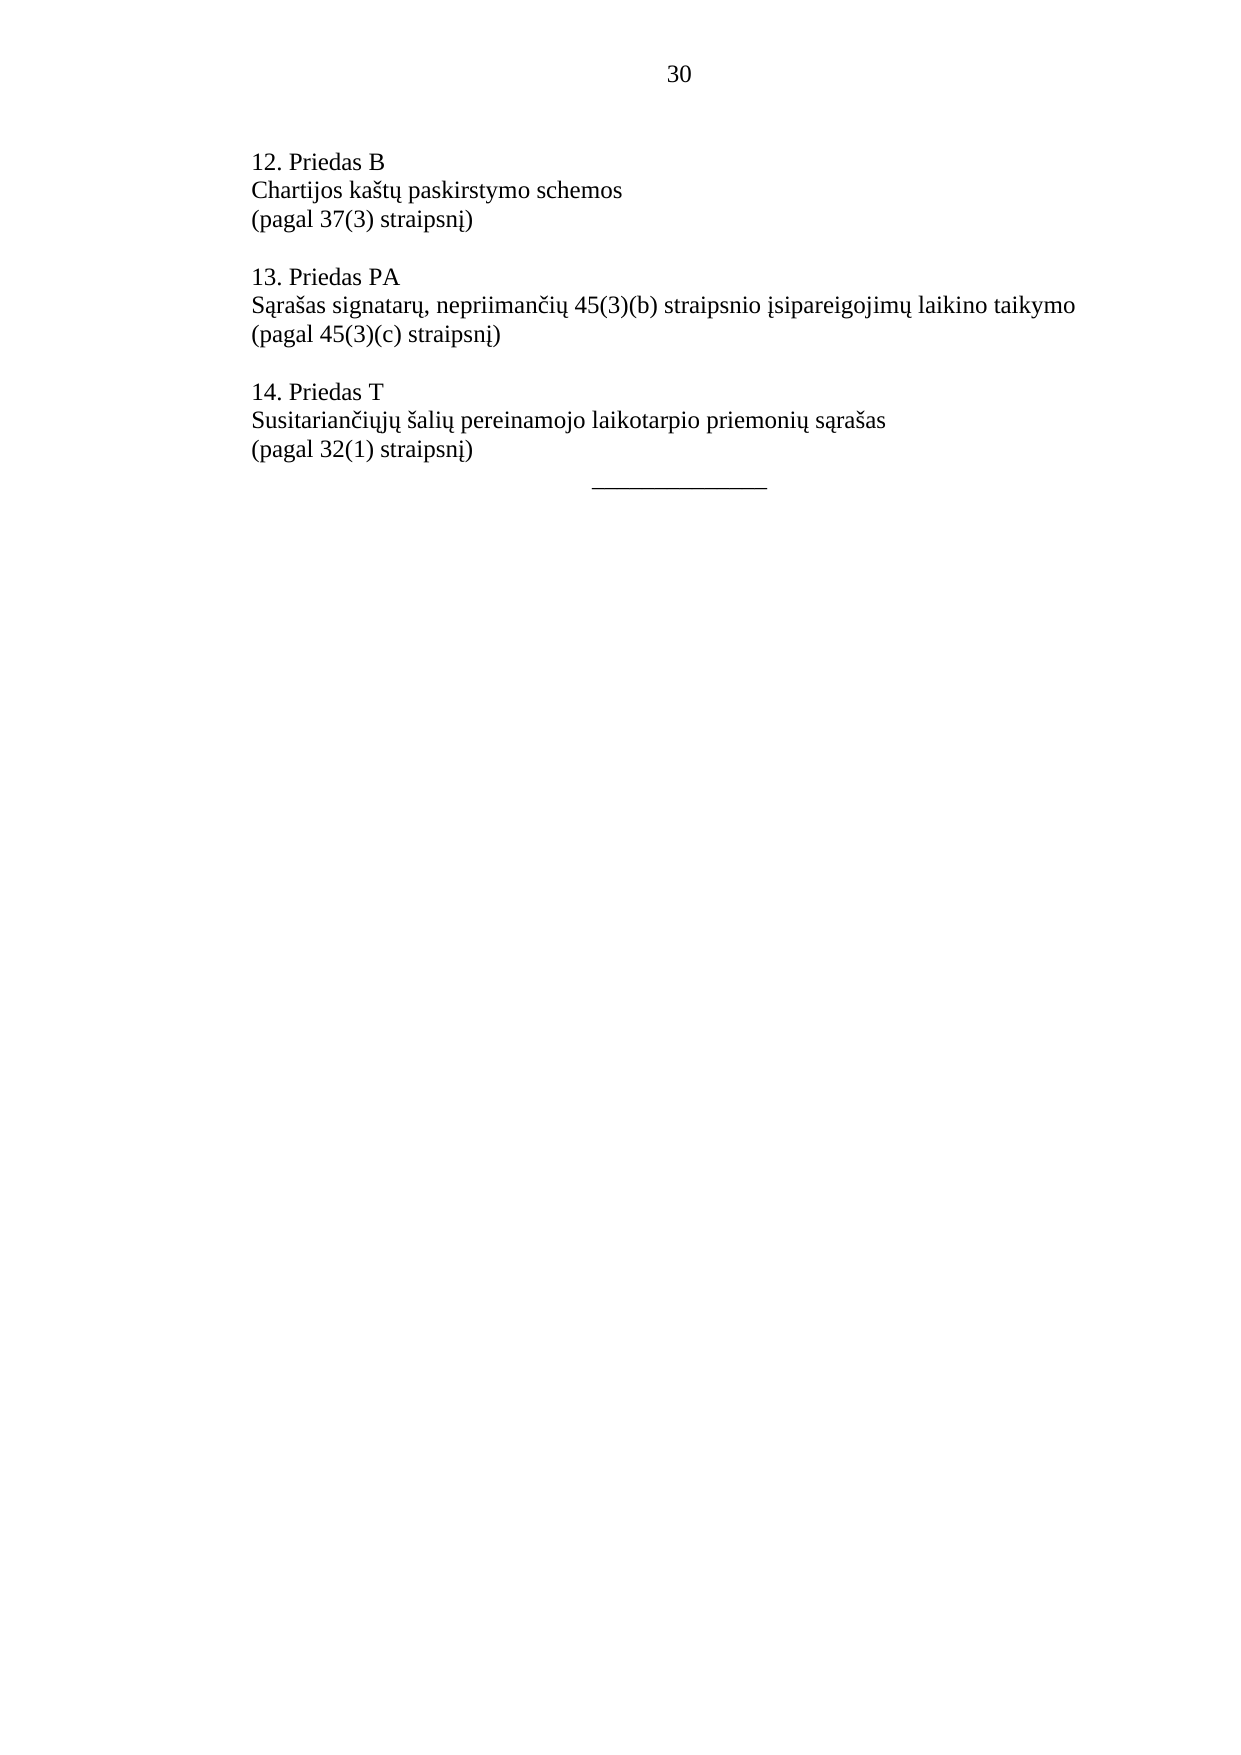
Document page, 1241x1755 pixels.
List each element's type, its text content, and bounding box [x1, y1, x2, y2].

text (pagal 45(3)(c) straipsnį) [177, 319, 1181, 348]
text Susitariančiųjų šalių pereinamojo laikotarpio priemonių sąrašas [177, 406, 1181, 434]
text (pagal 32(1) straipsnį) [177, 434, 1181, 463]
text 12. Priedas B [177, 147, 1181, 176]
text 13. Priedas PA [177, 262, 1181, 291]
text ______________ [177, 463, 1181, 492]
text (pagal 37(3) straipsnį) [177, 204, 1181, 233]
text Chartijos kaštų paskirstymo schemos [177, 176, 1181, 204]
text Sąrašas signatarų, nepriimančių 45(3)(b) straipsnio įsipareigojimų laikino taikymo [177, 291, 1181, 319]
text 14. Priedas T [177, 377, 1181, 406]
